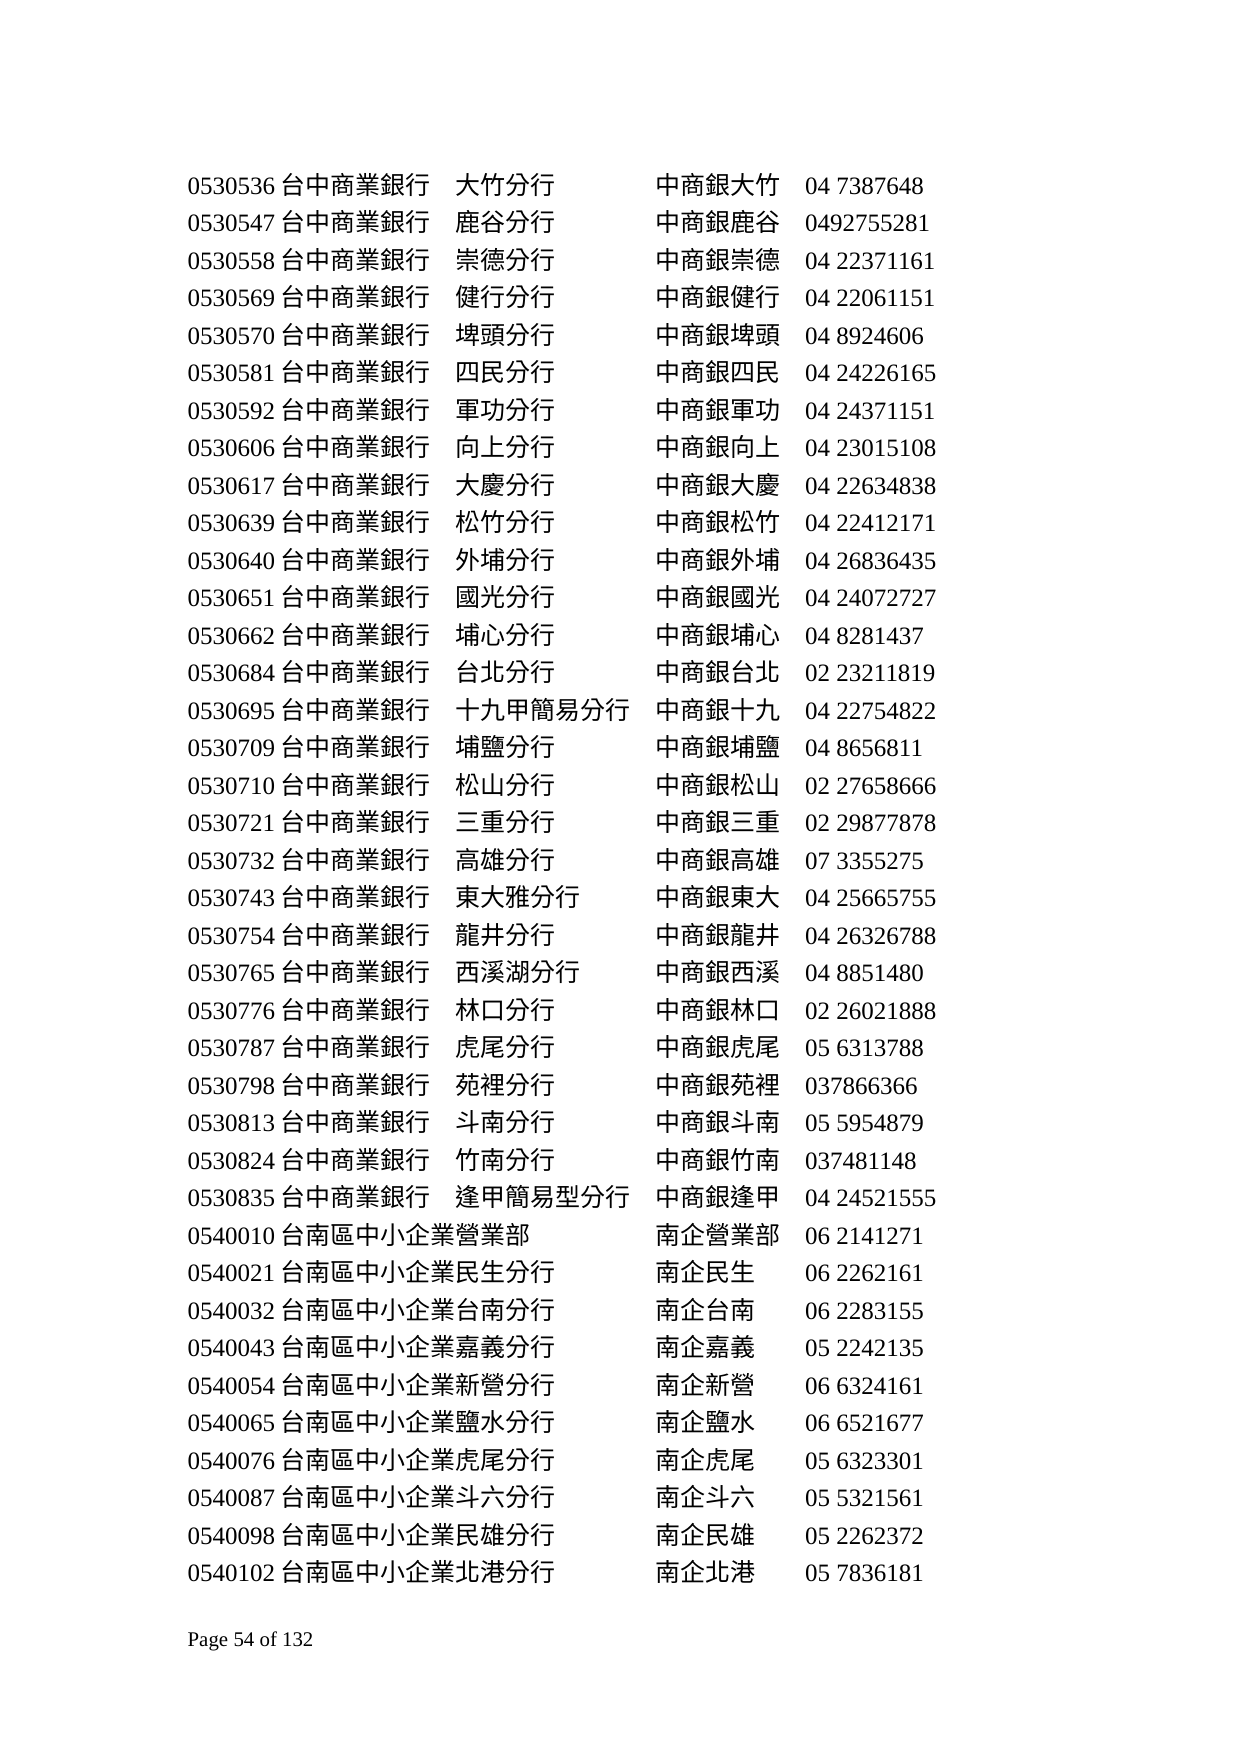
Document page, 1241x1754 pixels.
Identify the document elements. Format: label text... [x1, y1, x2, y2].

text 0530710台中商業銀行 松山分行 中商銀松山 02 27658666 [187, 764, 1053, 802]
text 0540032台南區中小企業台南分行 南企台南 06 2283155 [187, 1289, 1053, 1327]
text 0530617台中商業銀行 大慶分行 中商銀大慶 04 22634838 [187, 464, 1053, 502]
text 0530640台中商業銀行 外埔分行 中商銀外埔 04 26836435 [187, 539, 1053, 577]
text 0530684台中商業銀行 台北分行 中商銀台北 02 23211819 [187, 652, 1053, 689]
text 0530824台中商業銀行 竹南分行 中商銀竹南 037481148 [187, 1139, 1053, 1177]
text 0530798台中商業銀行 苑裡分行 中商銀苑裡 037866366 [187, 1064, 1053, 1102]
text 0540076台南區中小企業虎尾分行 南企虎尾 05 6323301 [187, 1439, 1053, 1477]
text 0530787台中商業銀行 虎尾分行 中商銀虎尾 05 6313788 [187, 1027, 1053, 1064]
text 0530721台中商業銀行 三重分行 中商銀三重 02 29877878 [187, 802, 1053, 839]
text 0540102台南區中小企業北港分行 南企北港 05 7836181 [187, 1552, 1053, 1589]
text 0530651台中商業銀行 國光分行 中商銀國光 04 24072727 [187, 577, 1053, 614]
text 0530743台中商業銀行 東大雅分行 中商銀東大 04 25665755 [187, 877, 1053, 914]
text 0530536台中商業銀行 大竹分行 中商銀大竹 04 7387648 [187, 164, 1053, 202]
text 0530765台中商業銀行 西溪湖分行 中商銀西溪 04 8851480 [187, 952, 1053, 989]
text 0540043台南區中小企業嘉義分行 南企嘉義 05 2242135 [187, 1327, 1053, 1364]
text 0530547台中商業銀行 鹿谷分行 中商銀鹿谷 0492755281 [187, 202, 1053, 239]
text 0530813台中商業銀行 斗南分行 中商銀斗南 05 5954879 [187, 1102, 1053, 1139]
text 0530835台中商業銀行 逢甲簡易型分行 中商銀逢甲 04 24521555 [187, 1177, 1053, 1214]
text 0530732台中商業銀行 高雄分行 中商銀高雄 07 3355275 [187, 839, 1053, 877]
text 0530570台中商業銀行 埤頭分行 中商銀埤頭 04 8924606 [187, 314, 1053, 352]
text 0540021台南區中小企業民生分行 南企民生 06 2262161 [187, 1252, 1053, 1289]
text 0530606台中商業銀行 向上分行 中商銀向上 04 23015108 [187, 427, 1053, 464]
text 0530776台中商業銀行 林口分行 中商銀林口 02 26021888 [187, 989, 1053, 1027]
text 0540065台南區中小企業鹽水分行 南企鹽水 06 6521677 [187, 1402, 1053, 1439]
text 0530709台中商業銀行 埔鹽分行 中商銀埔鹽 04 8656811 [187, 727, 1053, 764]
text 0540098台南區中小企業民雄分行 南企民雄 05 2262372 [187, 1514, 1053, 1552]
text 0530662台中商業銀行 埔心分行 中商銀埔心 04 8281437 [187, 614, 1053, 652]
text 0540054台南區中小企業新營分行 南企新營 06 6324161 [187, 1364, 1053, 1402]
text 0530639台中商業銀行 松竹分行 中商銀松竹 04 22412171 [187, 502, 1053, 539]
text 0530754台中商業銀行 龍井分行 中商銀龍井 04 26326788 [187, 914, 1053, 952]
text 0530695台中商業銀行 十九甲簡易分行 中商銀十九 04 22754822 [187, 689, 1053, 727]
text 0540010台南區中小企業營業部 南企營業部 06 2141271 [187, 1214, 1053, 1252]
text 0530581台中商業銀行 四民分行 中商銀四民 04 24226165 [187, 352, 1053, 389]
text 0530569台中商業銀行 健行分行 中商銀健行 04 22061151 [187, 277, 1053, 314]
text 0530592台中商業銀行 軍功分行 中商銀軍功 04 24371151 [187, 389, 1053, 427]
text 0540087台南區中小企業斗六分行 南企斗六 05 5321561 [187, 1477, 1053, 1514]
text 0530558台中商業銀行 崇德分行 中商銀崇德 04 22371161 [187, 239, 1053, 277]
